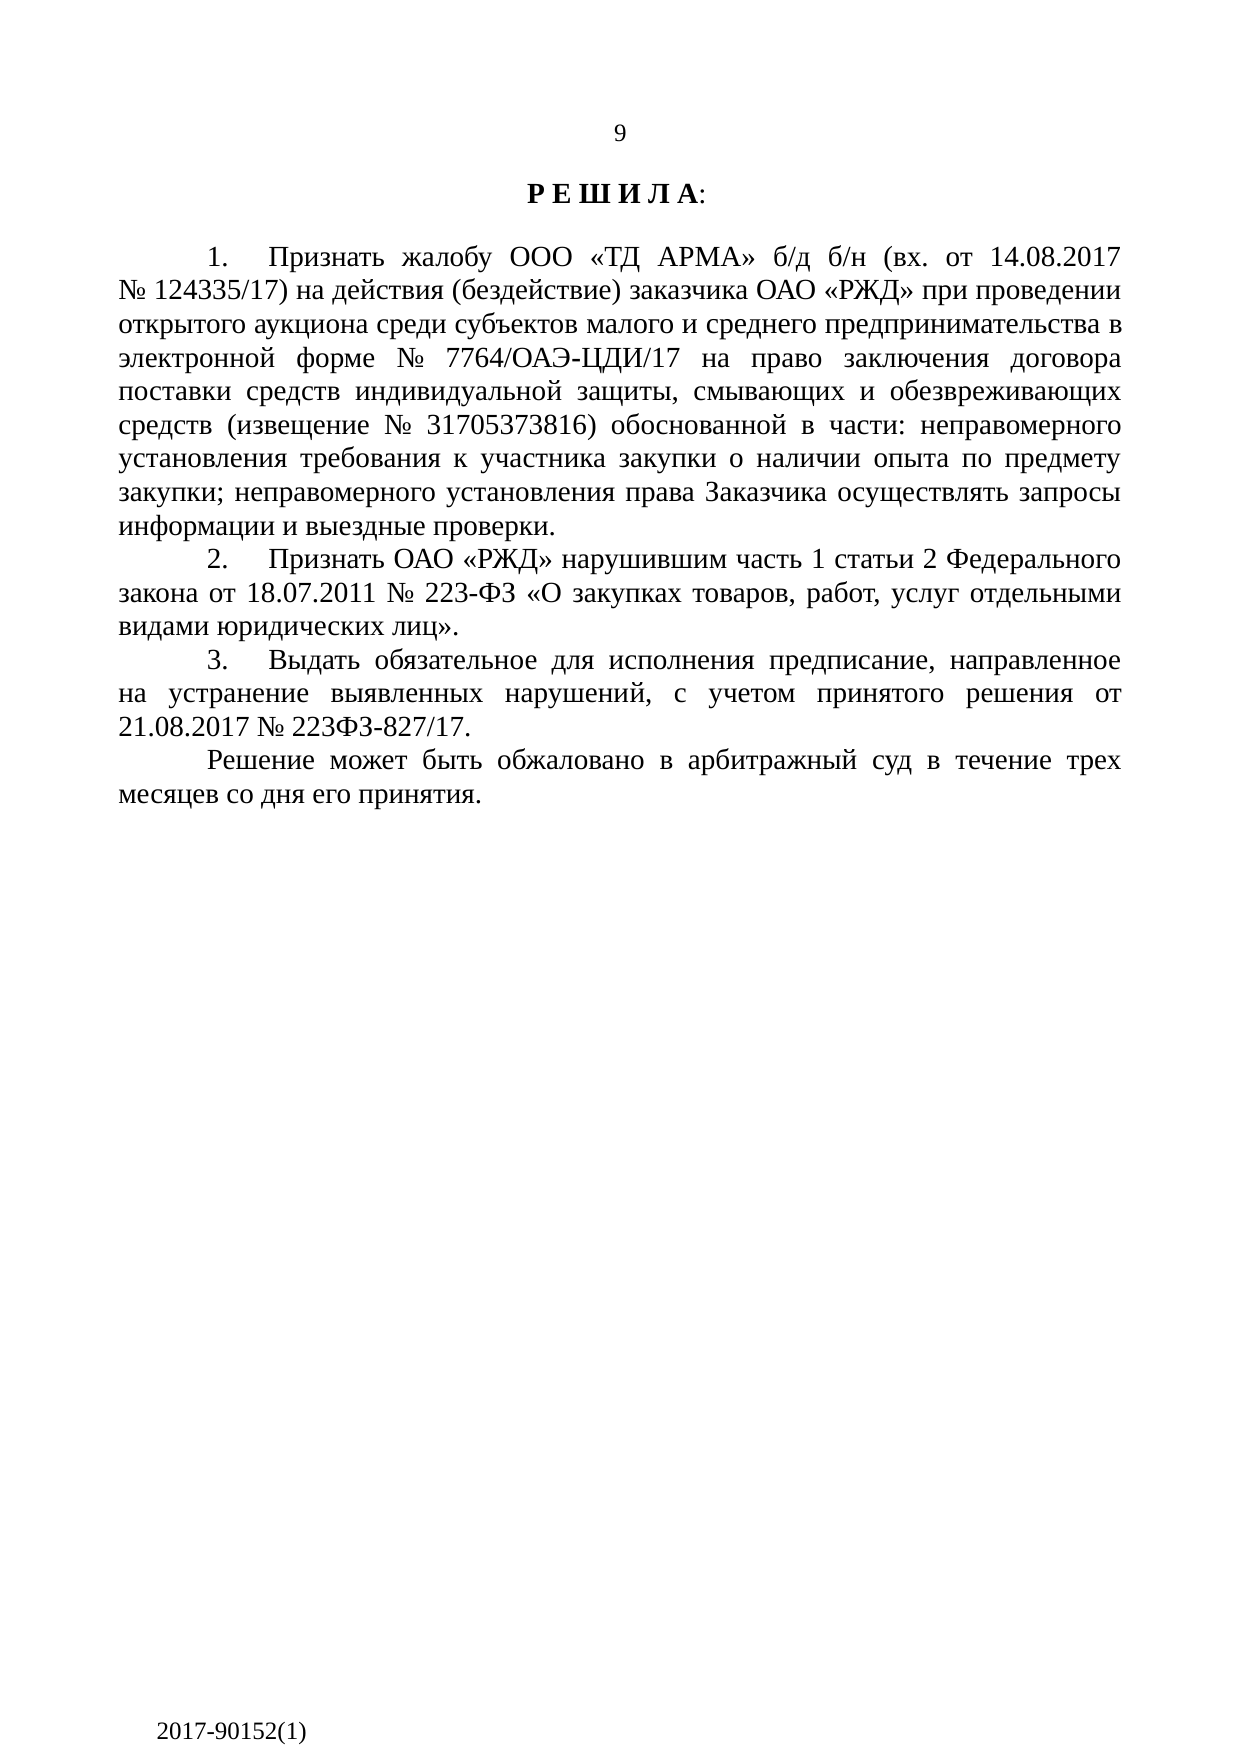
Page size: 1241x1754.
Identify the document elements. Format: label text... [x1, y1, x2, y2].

list Признать жалобу ООО «ТД АРМА» б/д б/н (вх. от 14.08.2017 № 124335/17) на действия (бездействие) заказчика ОАО «РЖД» при проведении открытого аукциона среди субъектов малого и среднего предпринимательства в электронной форме № 7764/ОАЭ-ЦДИ/17 на право заключения договора поставки средств индивидуальной защиты, смывающих и обезвреживающих средств (извещение № 31705373816) обоснованной в части: неправомерного установления требования к участника закупки о наличии опыта по предмету закупки; неправомерного установления права Заказчика осуществлять запросы информации и выездные проверки. [118, 239, 1122, 541]
list Признать ОАО «РЖД» нарушившим часть 1 статьи 2 Федерального закона от 18.07.2011 № 223-ФЗ «О закупках товаров, работ, услуг отдельными видами юридических лиц». [118, 541, 1122, 642]
list Выдать обязательное для исполнения предписание, направленное на устранение выявленных нарушений, с учетом принятого решения от 21.08.2017 № 223ФЗ-827/17. [118, 642, 1122, 742]
text Р Е Ш И Л А: [118, 176, 1122, 210]
text Решение может быть обжаловано в арбитражный суд в течение трех месяцев со дня его принятия. [118, 742, 1122, 809]
